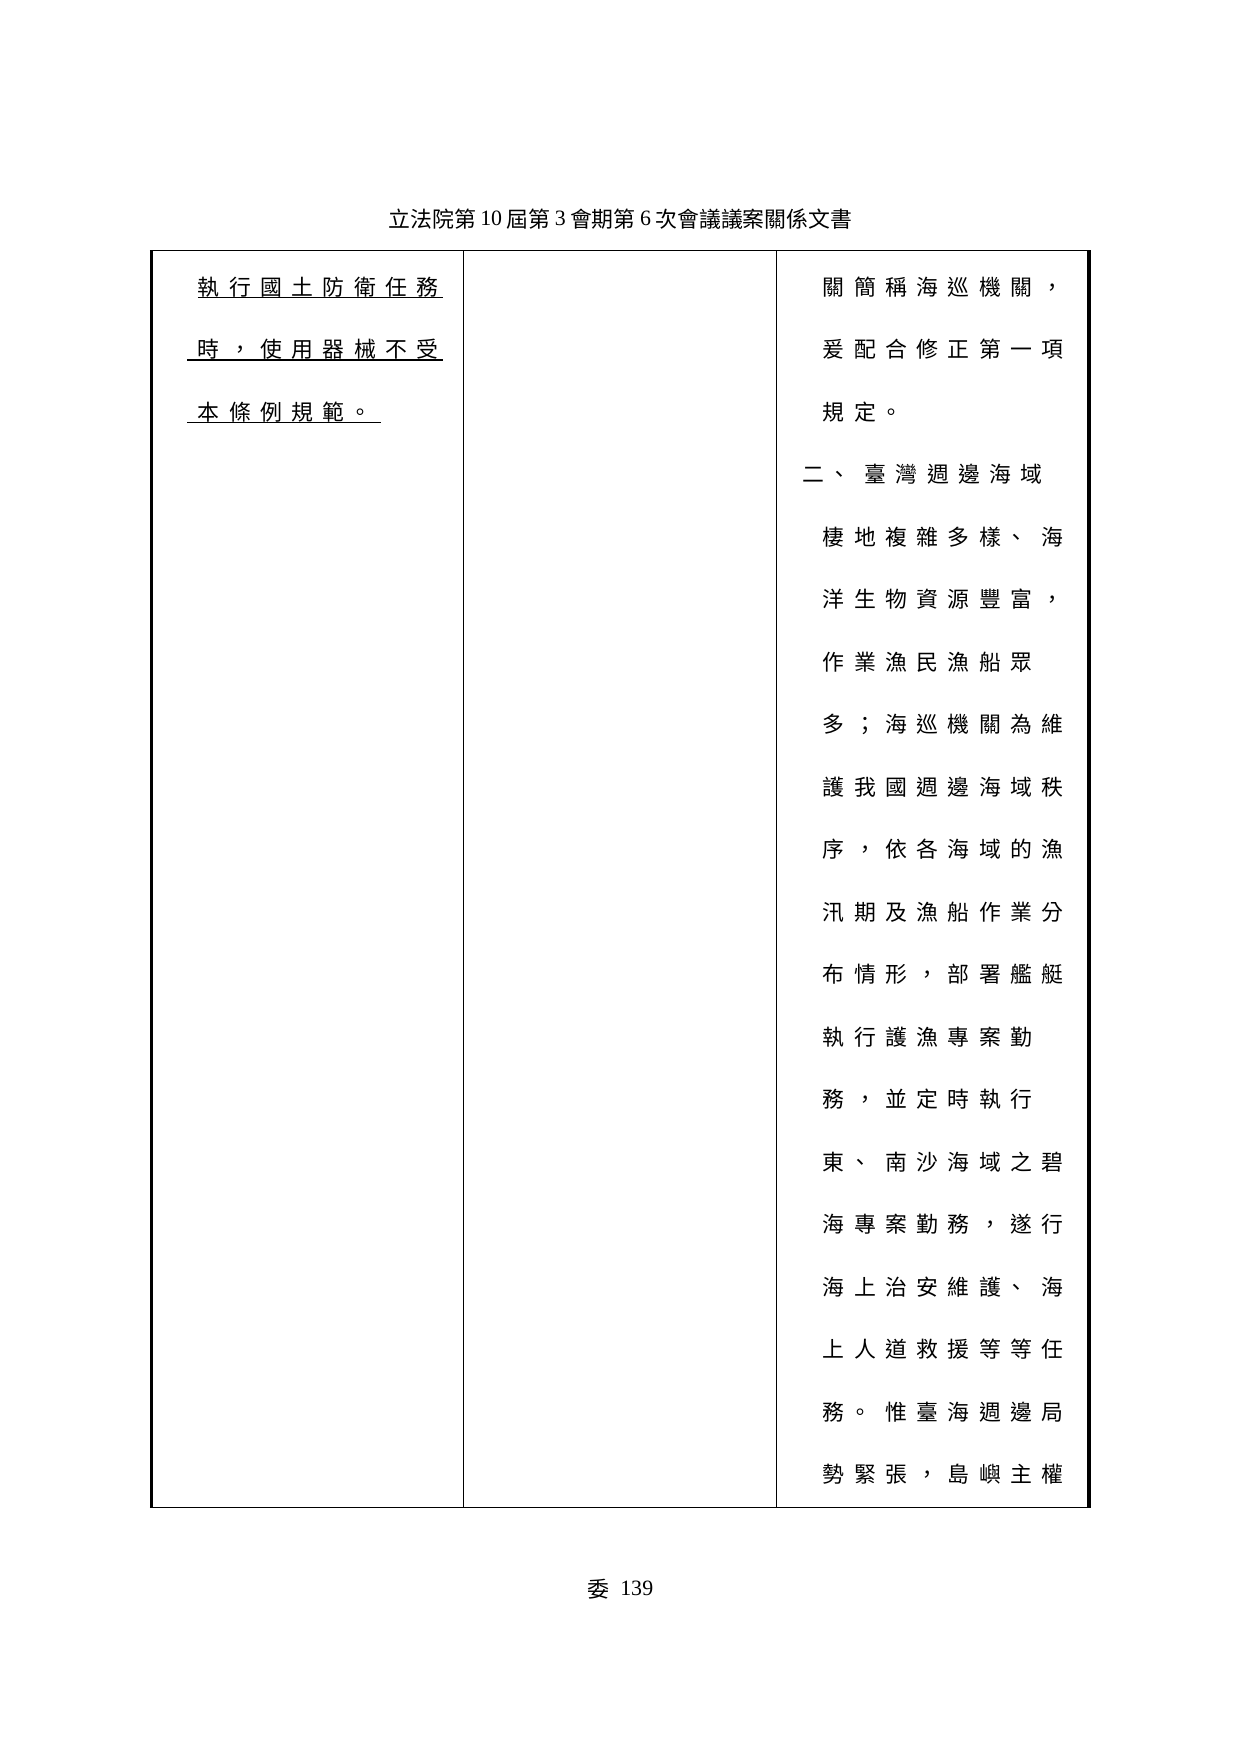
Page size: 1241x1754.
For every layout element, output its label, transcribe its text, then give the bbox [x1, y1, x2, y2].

table_cell [464, 251, 776, 1507]
table_cell 執行國土防衛任務時，使用器械不受本條例規範。 [153, 251, 463, 1507]
table_cell 關簡稱海巡機關，爰配合修正第一項規定。 二、臺灣週邊海域棲地複雜多樣、海洋生物資源豐富，作業漁民漁船眾多；海巡機關為維護我國週邊海域秩序，依各海域的漁汛期及漁船作業分布情形，部署艦艇執行護漁專案勤務，並定時執行東、南沙海域之碧海專案勤務，遂行海上治安維護、海上人道救援等等任務。惟臺海週邊局勢緊張，島嶼主權 [777, 251, 1087, 1507]
